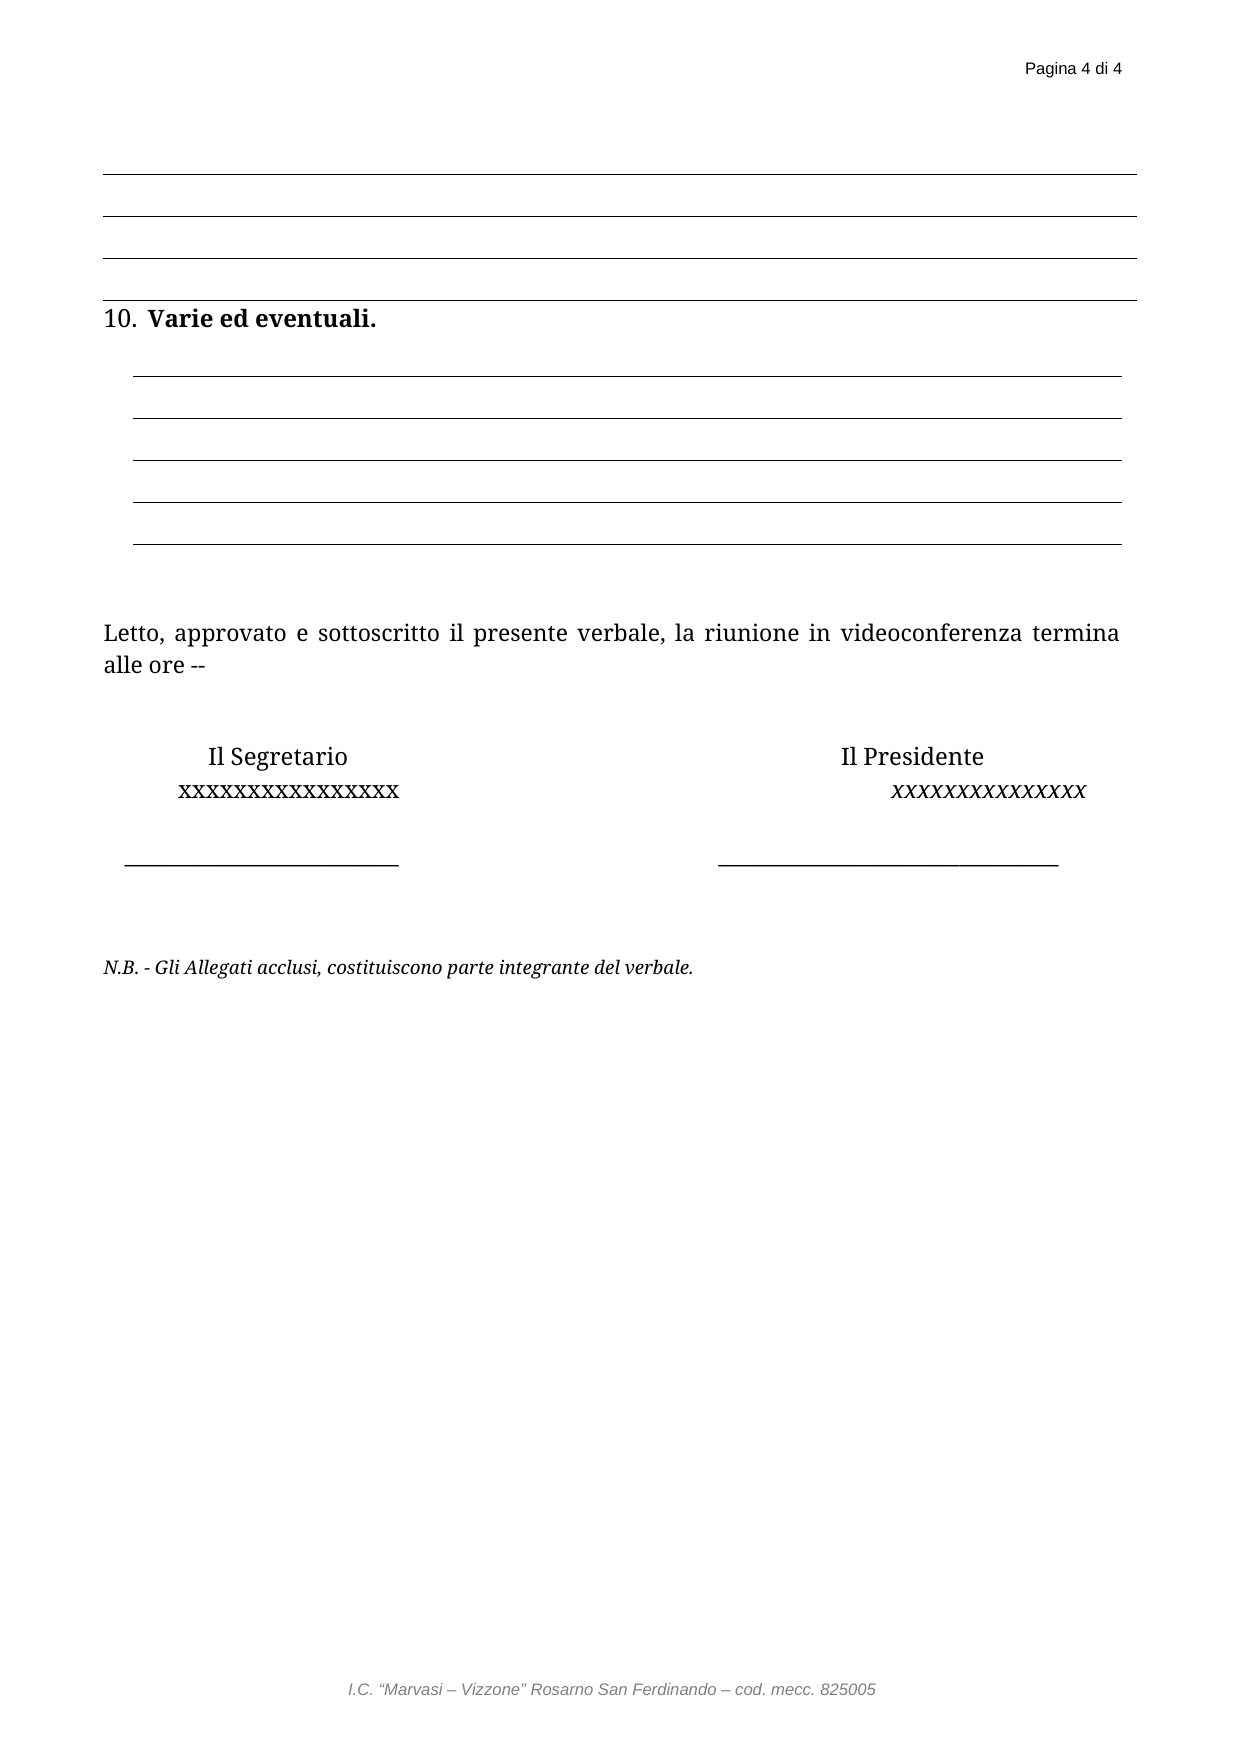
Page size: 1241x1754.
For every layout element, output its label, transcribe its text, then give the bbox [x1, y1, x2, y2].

table_cell [133, 503, 1122, 544]
text Il Segretario Il Presidente [103, 737, 1122, 773]
table_cell [133, 419, 1122, 460]
text xxxxxxxxxxxxxxxx xxxxxxxxxxxxxxx [103, 773, 1122, 805]
table_cell [103, 217, 1137, 258]
text N.B. - Gli Allegati acclusi, costituiscono parte integrante del verbale. [103, 954, 1122, 980]
table_header [133, 335, 1122, 376]
table_cell [133, 377, 1122, 418]
text _________________________ _______________________________ [103, 838, 1122, 871]
list Varie ed eventuali. [103, 301, 1122, 335]
text Letto, approvato e sottoscritto il presente verbale, la riunione in videoconferenza termina alle ore -- [103, 617, 1122, 680]
table_cell [103, 175, 1137, 216]
table_header [103, 133, 1137, 174]
table_cell [103, 259, 1137, 300]
table_cell [133, 461, 1122, 502]
